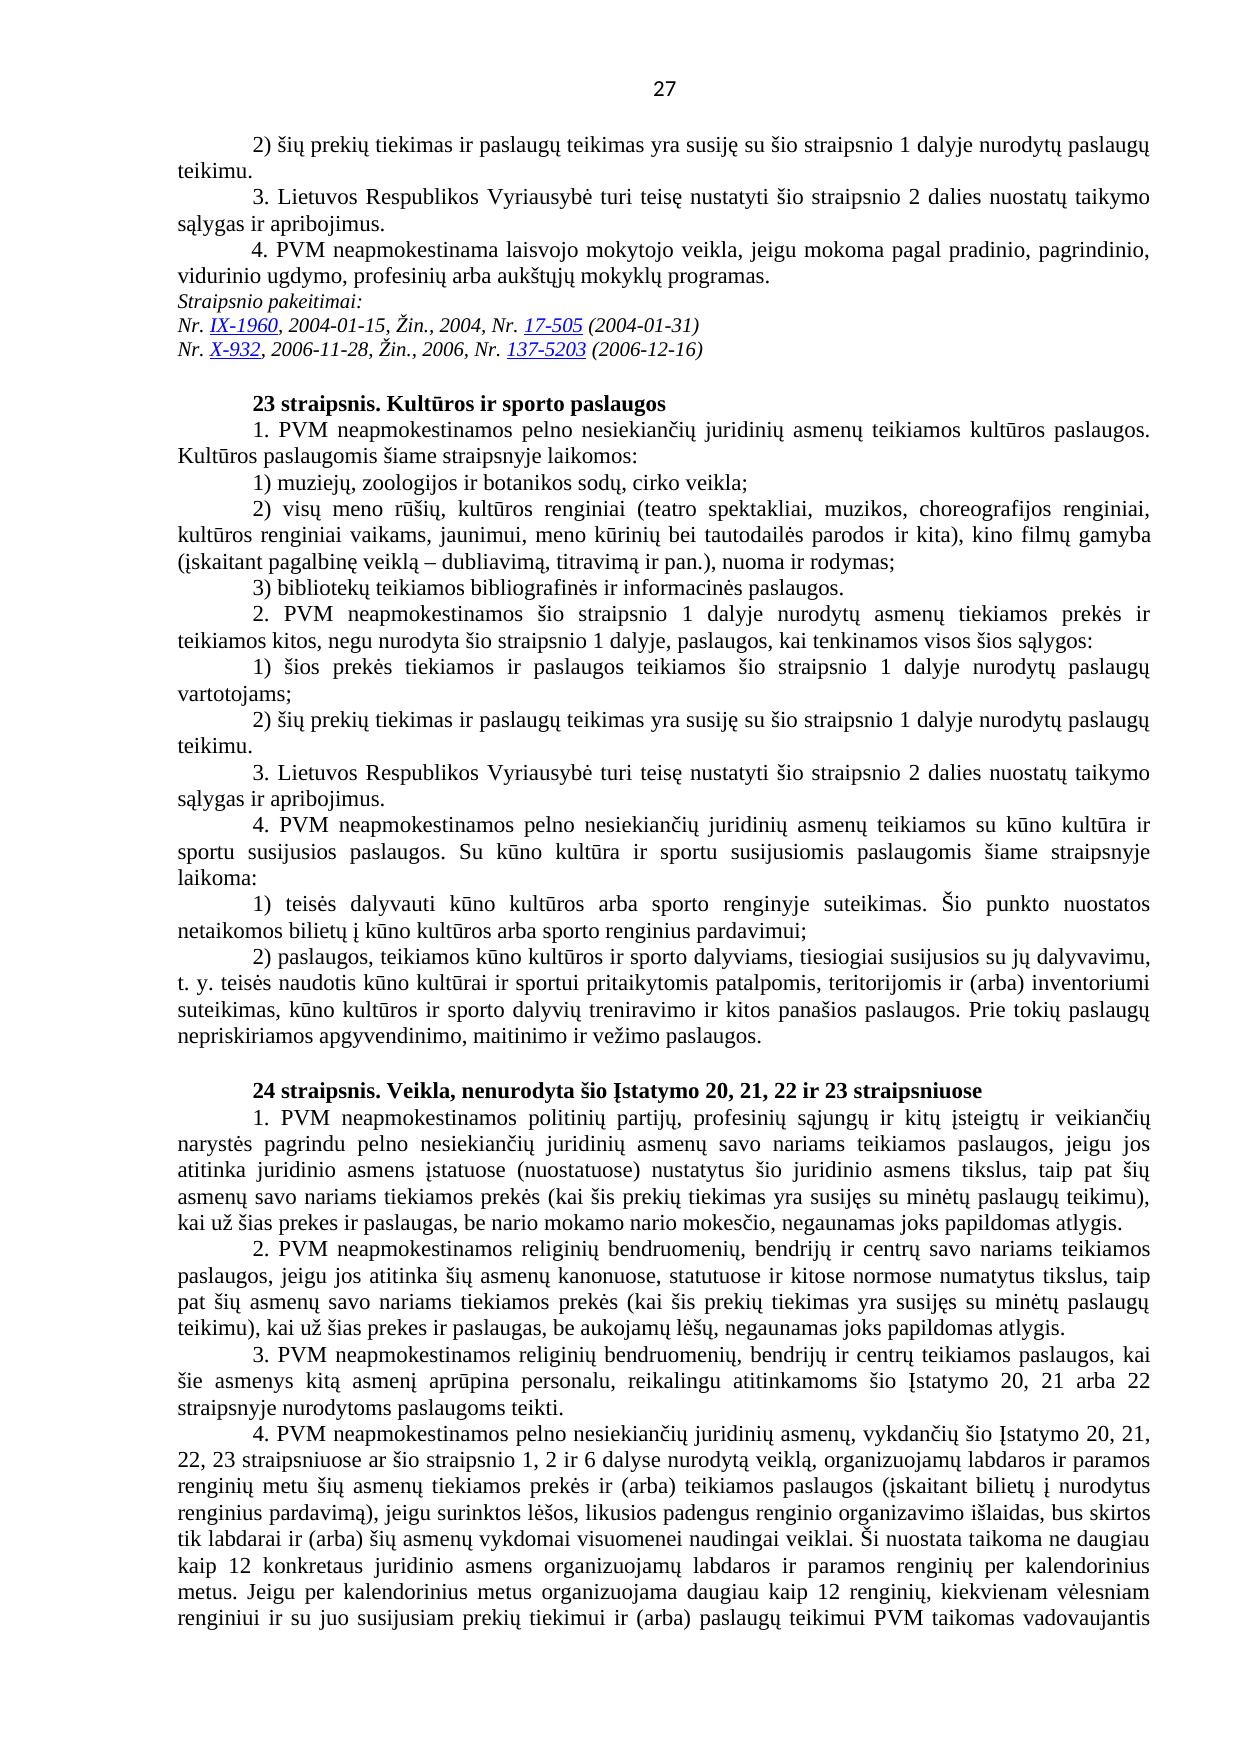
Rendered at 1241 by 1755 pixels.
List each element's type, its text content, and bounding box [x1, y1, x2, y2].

text 1) muziejų, zoologijos ir botanikos sodų, cirko veikla; [177, 469, 1152, 495]
text 3. Lietuvos Respublikos Vyriausybė turi teisę nustatyti šio straipsnio 2 dalies nuostatų taikymo sąlygas ir apribojimus. [177, 183, 1152, 236]
text Nr. IX-1960, 2004-01-15, Žin., 2004, Nr. 17-505 (2004-01-31) [177, 313, 1152, 337]
text 1. PVM neapmokestinamos politinių partijų, profesinių sąjungų ir kitų įsteigtų ir veikiančių narystės pagrindu pelno nesiekiančių juridinių asmenų savo nariams teikiamos paslaugos, jeigu jos atitinka juridinio asmens įstatuose (nuostatuose) nustatytus šio juridinio asmens tikslus, taip pat šių asmenų savo nariams tiekiamos prekės (kai šis prekių tiekimas yra susijęs su minėtų paslaugų teikimu), kai už šias prekes ir paslaugas, be nario mokamo nario mokesčio, negaunamas joks papildomas atlygis. [177, 1104, 1152, 1235]
text Nr. X-932, 2006-11-28, Žin., 2006, Nr. 137-5203 (2006-12-16) [177, 337, 1152, 361]
text 23 straipsnis. Kultūros ir sporto paslaugos [177, 390, 1152, 416]
text 4. PVM neapmokestinamos pelno nesiekiančių juridinių asmenų teikiamos su kūno kultūra ir sportu susijusios paslaugos. Su kūno kultūra ir sportu susijusiomis paslaugomis šiame straipsnyje laikoma: [177, 811, 1152, 890]
text 3. Lietuvos Respublikos Vyriausybė turi teisę nustatyti šio straipsnio 2 dalies nuostatų taikymo sąlygas ir apribojimus. [177, 759, 1152, 811]
text 2. PVM neapmokestinamos šio straipsnio 1 dalyje nurodytų asmenų tiekiamos prekės ir teikiamos kitos, negu nurodyta šio straipsnio 1 dalyje, paslaugos, kai tenkinamos visos šios sąlygos: [177, 601, 1152, 653]
text 24 straipsnis. Veikla, nenurodyta šio Įstatymo 20, 21, 22 ir 23 straipsniuose [177, 1077, 1152, 1104]
text 2) šių prekių tiekimas ir paslaugų teikimas yra susiję su šio straipsnio 1 dalyje nurodytų paslaugų teikimu. [177, 706, 1152, 759]
text 2) šių prekių tiekimas ir paslaugų teikimas yra susiję su šio straipsnio 1 dalyje nurodytų paslaugų teikimu. [177, 131, 1152, 183]
text 4. PVM neapmokestinamos pelno nesiekiančių juridinių asmenų, vykdančių šio Įstatymo 20, 21, 22, 23 straipsniuose ar šio straipsnio 1, 2 ir 6 dalyse nurodytą veiklą, organizuojamų labdaros ir paramos renginių metu šių asmenų tiekiamos prekės ir (arba) teikiamos paslaugos (įskaitant bilietų į nurodytus renginius pardavimą), jeigu surinktos lėšos, likusios padengus renginio organizavimo išlaidas, bus skirtos tik labdarai ir (arba) šių asmenų vykdomai visuomenei naudingai veiklai. Ši nuostata taikoma ne daugiau kaip 12 konkretaus juridinio asmens organizuojamų labdaros ir paramos renginių per kalendorinius metus. Jeigu per kalendorinius metus organizuojama daugiau kaip 12 renginių, kiekvienam vėlesniam renginiui ir su juo susijusiam prekių tiekimui ir (arba) paslaugų teikimui PVM taikomas vadovaujantis [177, 1420, 1152, 1631]
text 3. PVM neapmokestinamos religinių bendruomenių, bendrijų ir centrų teikiamos paslaugos, kai šie asmenys kitą asmenį aprūpina personalu, reikalingu atitinkamoms šio Įstatymo 20, 21 arba 22 straipsnyje nurodytoms paslaugoms teikti. [177, 1341, 1152, 1420]
text Straipsnio pakeitimai: [177, 289, 1152, 313]
text 1. PVM neapmokestinamos pelno nesiekiančių juridinių asmenų teikiamos kultūros paslaugos. Kultūros paslaugomis šiame straipsnyje laikomos: [177, 416, 1152, 469]
text 4. PVM neapmokestinama laisvojo mokytojo veikla, jeigu mokoma pagal pradinio, pagrindinio, vidurinio ugdymo, profesinių arba aukštųjų mokyklų programas. [177, 236, 1152, 289]
text 1) šios prekės tiekiamos ir paslaugos teikiamos šio straipsnio 1 dalyje nurodytų paslaugų vartotojams; [177, 653, 1152, 706]
text 3) bibliotekų teikiamos bibliografinės ir informacinės paslaugos. [177, 574, 1152, 601]
text 2. PVM neapmokestinamos religinių bendruomenių, bendrijų ir centrų savo nariams teikiamos paslaugos, jeigu jos atitinka šių asmenų kanonuose, statutuose ir kitose normose numatytus tikslus, taip pat šių asmenų savo nariams tiekiamos prekės (kai šis prekių tiekimas yra susijęs su minėtų paslaugų teikimu), kai už šias prekes ir paslaugas, be aukojamų lėšų, negaunamas joks papildomas atlygis. [177, 1235, 1152, 1341]
text 2) visų meno rūšių, kultūros renginiai (teatro spektakliai, muzikos, choreografijos renginiai, kultūros renginiai vaikams, jaunimui, meno kūrinių bei tautodailės parodos ir kita), kino filmų gamyba (įskaitant pagalbinę veiklą – dubliavimą, titravimą ir pan.), nuoma ir rodymas; [177, 495, 1152, 574]
text 2) paslaugos, teikiamos kūno kultūros ir sporto dalyviams, tiesiogiai susijusios su jų dalyvavimu, t. y. teisės naudotis kūno kultūrai ir sportui pritaikytomis patalpomis, teritorijomis ir (arba) inventoriumi suteikimas, kūno kultūros ir sporto dalyvių treniravimo ir kitos panašios paslaugos. Prie tokių paslaugų nepriskiriamos apgyvendinimo, maitinimo ir vežimo paslaugos. [177, 943, 1152, 1048]
text 1) teisės dalyvauti kūno kultūros arba sporto renginyje suteikimas. Šio punkto nuostatos netaikomos bilietų į kūno kultūros arba sporto renginius pardavimui; [177, 890, 1152, 943]
